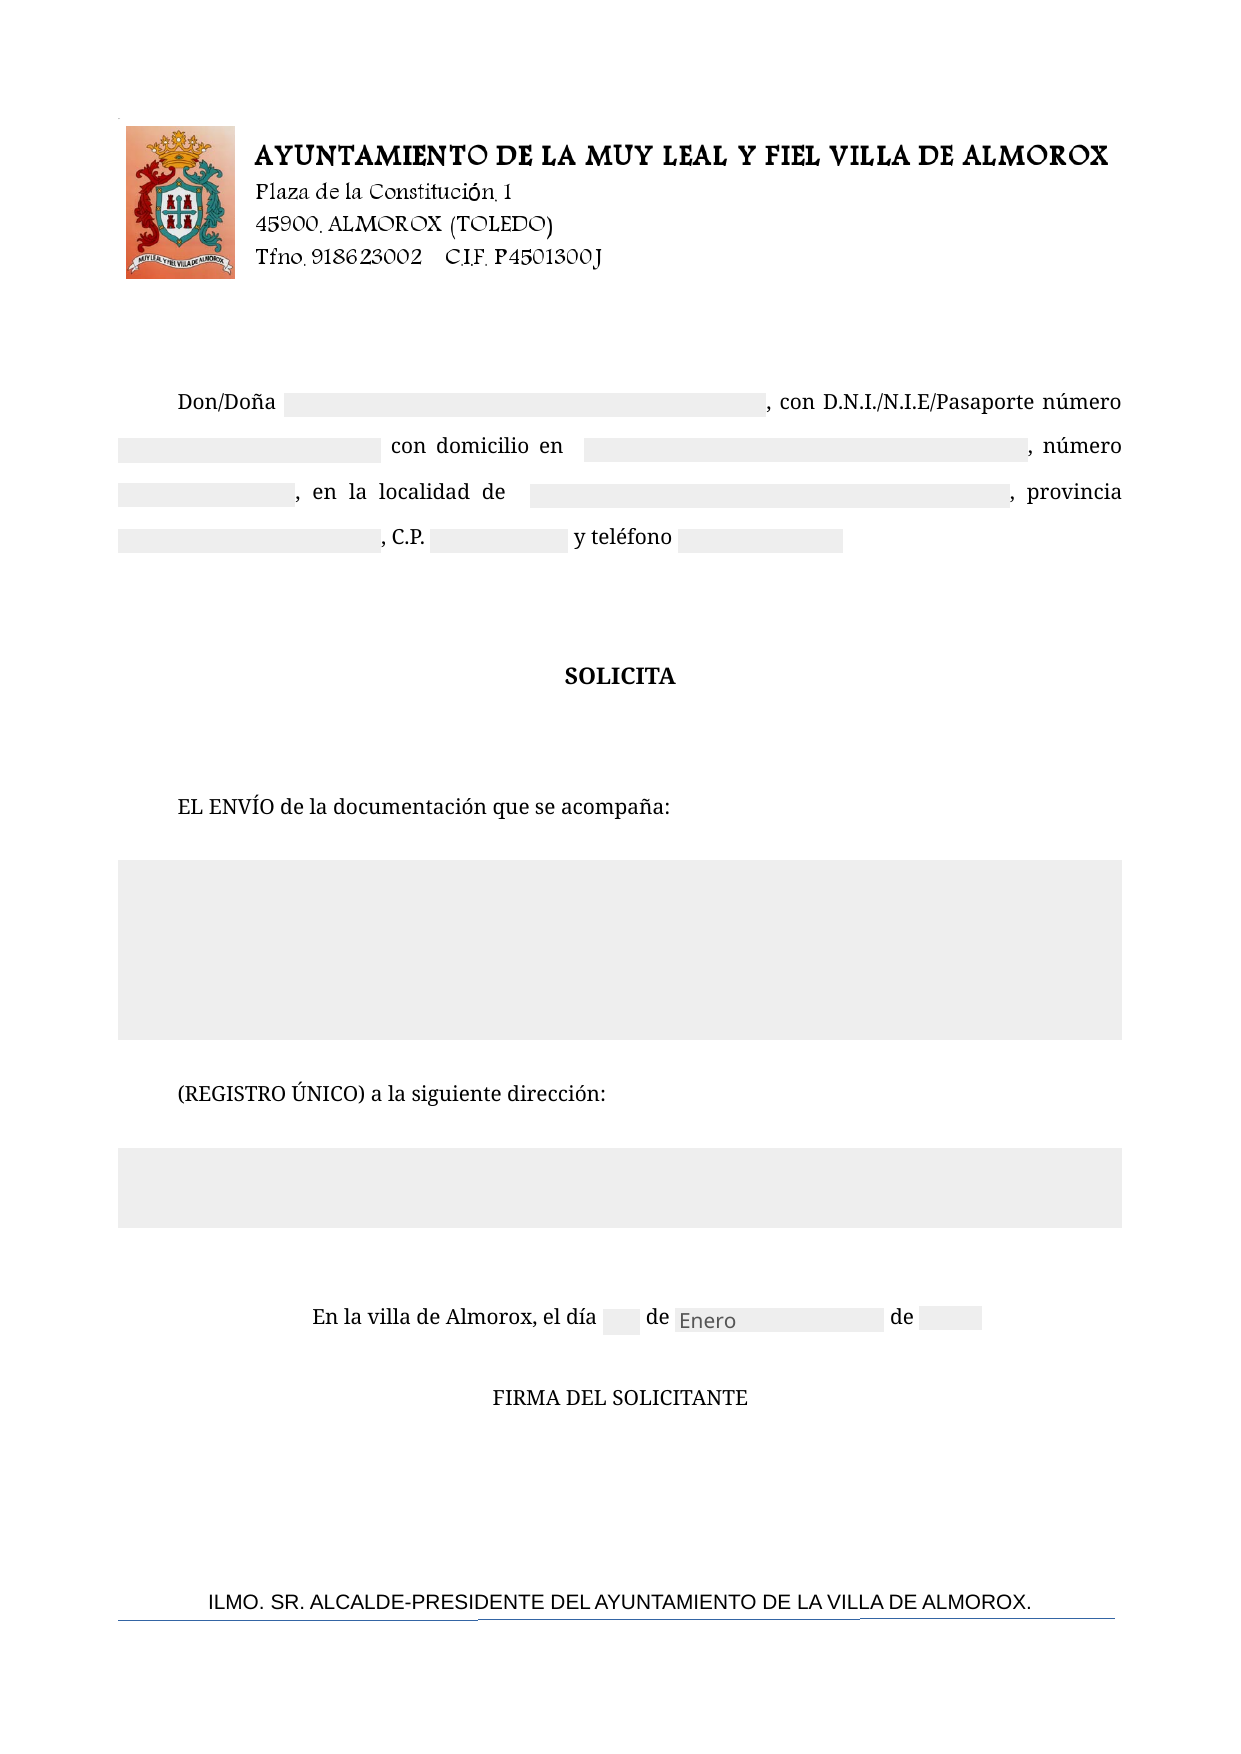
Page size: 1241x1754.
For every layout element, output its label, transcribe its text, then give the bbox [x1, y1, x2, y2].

text EL ENVÍO de la documentación que se acompaña: [118, 792, 1122, 821]
text Don/Doña , con D.N.I./N.I.E/Pasaporte número con domicilio en , número , en la localidad de , provincia , C.P. y teléfono [118, 387, 1122, 553]
text SOLICITA [118, 660, 1122, 691]
text FIRMA DEL SOLICITANTE [118, 1383, 1122, 1411]
text ILMO. SR. ALCALDE-PRESIDENTE DEL AYUNTAMIENTO DE LA VILLA DE ALMOROX. [118, 1589, 1122, 1613]
text En la villa de Almorox, el día de de [118, 1302, 1122, 1335]
text (REGISTRO ÚNICO) a la siguiente dirección: [118, 1079, 1122, 1108]
picture [118, 118, 1123, 286]
